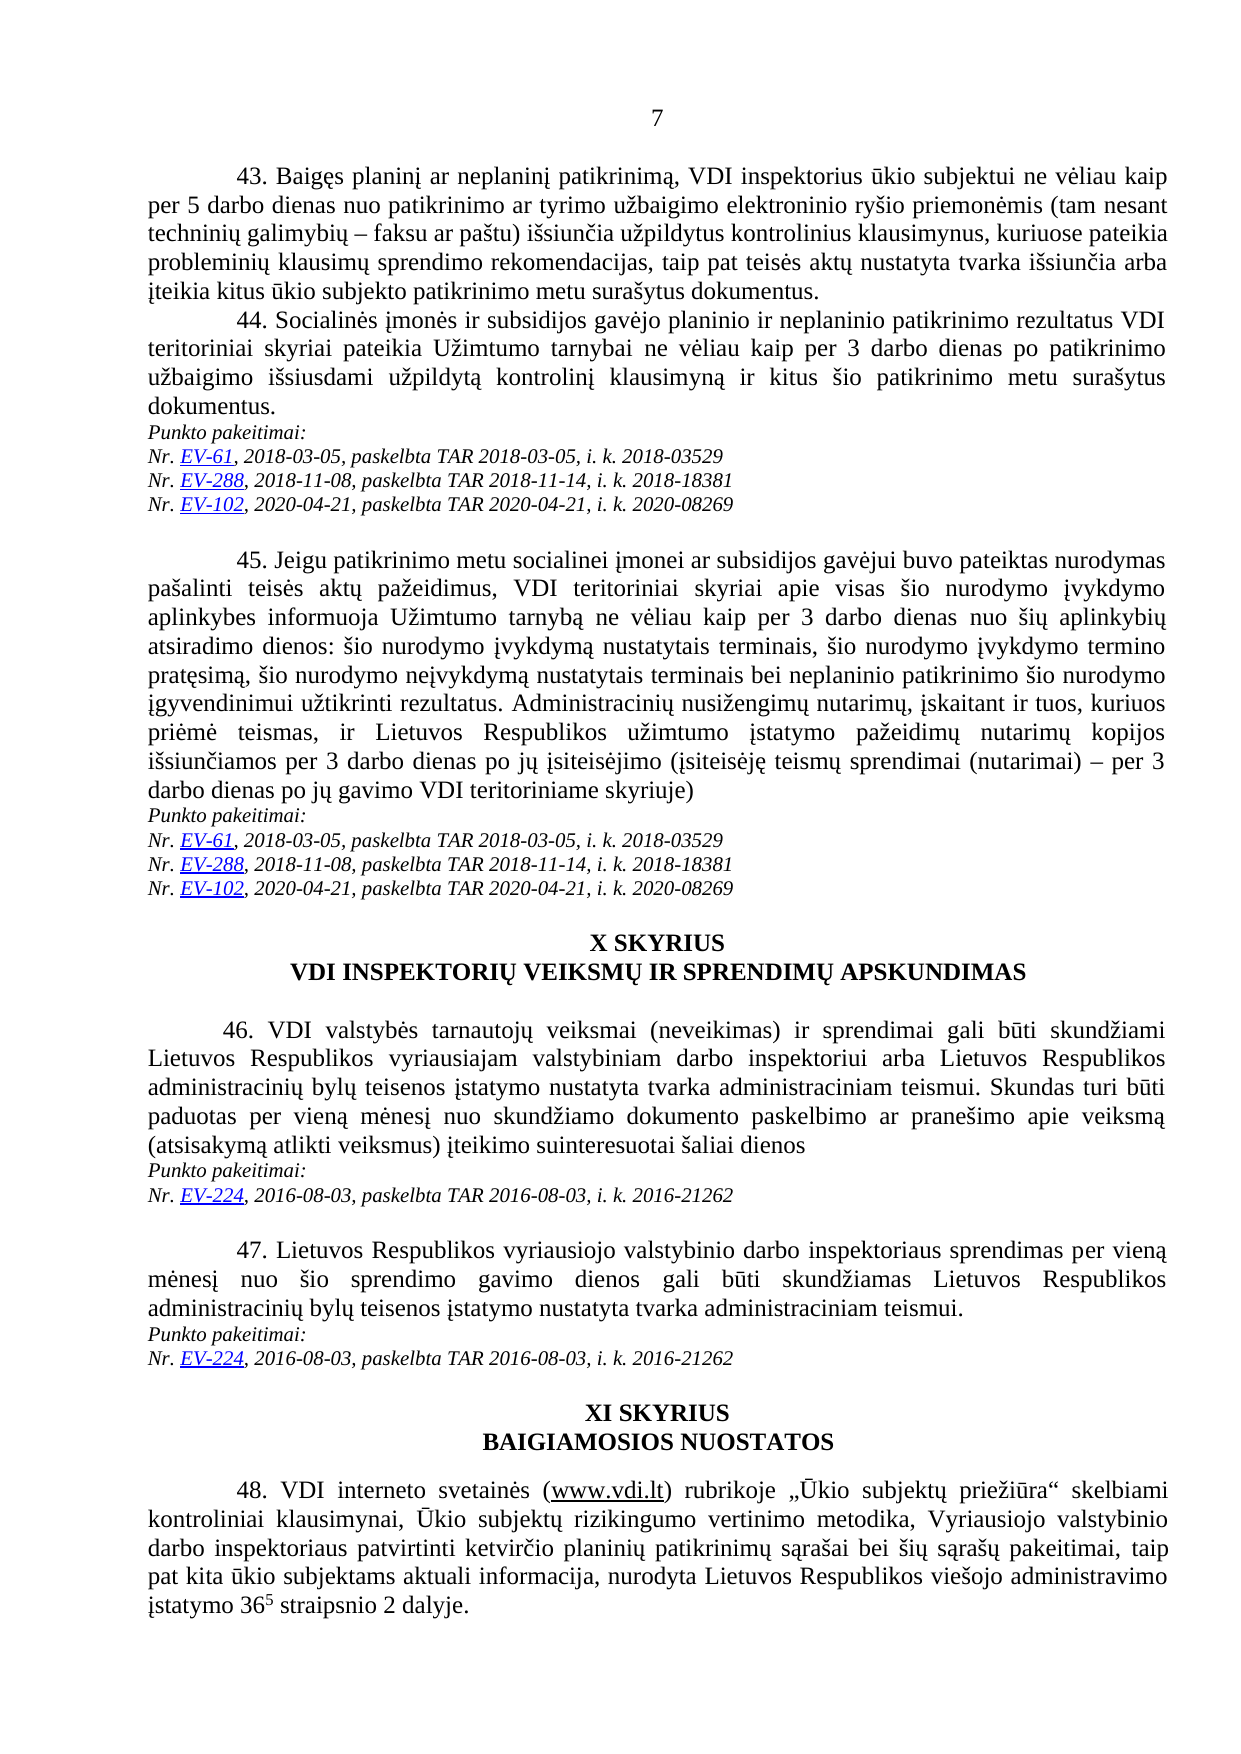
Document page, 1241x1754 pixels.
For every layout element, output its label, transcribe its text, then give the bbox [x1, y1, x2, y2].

text Punkto pakeitimai: [148, 803, 1166, 827]
text 44. Socialinės įmonės ir subsidijos gavėjo planinio ir neplaninio patikrinimo rezultatus VDI teritoriniai skyriai pateikia Užimtumo tarnybai ne vėliau kaip per 3 darbo dienas po patikrinimo užbaigimo išsiusdami užpildytą kontrolinį klausimyną ir kitus šio patikrinimo metu surašytus dokumentus. [148, 305, 1166, 420]
text Nr. EV-102, 2020-04-21, paskelbta TAR 2020-04-21, i. k. 2020-08269 [148, 876, 1166, 900]
text Nr. EV-61, 2018-03-05, paskelbta TAR 2018-03-05, i. k. 2018-03529 [148, 827, 1166, 852]
text 43. Baigęs planinį ar neplaninį patikrinimą, VDI inspektorius ūkio subjektui ne vėliau kaip per 5 darbo dienas nuo patikrinimo ar tyrimo užbaigimo elektroninio ryšio priemonėmis (tam nesant techninių galimybių – faksu ar paštu) išsiunčia užpildytus kontrolinius klausimynus, kuriuose pateikia probleminių klausimų sprendimo rekomendacijas, taip pat teisės aktų nustatyta tvarka išsiunčia arba įteikia kitus ūkio subjekto patikrinimo metu surašytus dokumentus. [148, 161, 1169, 305]
text Punkto pakeitimai: [148, 1158, 1166, 1182]
text 45. Jeigu patikrinimo metu socialinei įmonei ar subsidijos gavėjui buvo pateiktas nurodymas pašalinti teisės aktų pažeidimus, VDI teritoriniai skyriai apie visas šio nurodymo įvykdymo aplinkybes informuoja Užimtumo tarnybą ne vėliau kaip per 3 darbo dienas nuo šių aplinkybių atsiradimo dienos: šio nurodymo įvykdymą nustatytais terminais, šio nurodymo įvykdymo termino pratęsimą, šio nurodymo neįvykdymą nustatytais terminais bei neplaninio patikrinimo šio nurodymo įgyvendinimui užtikrinti rezultatus. Administracinių nusižengimų nutarimų, įskaitant ir tuos, kuriuos priėmė teismas, ir Lietuvos Respublikos užimtumo įstatymo pažeidimų nutarimų kopijos išsiunčiamos per 3 darbo dienas po jų įsiteisėjimo (įsiteisėję teismų sprendimai (nutarimai) – per 3 darbo dienas po jų gavimo VDI teritoriniame skyriuje) [148, 545, 1166, 803]
text Nr. EV-102, 2020-04-21, paskelbta TAR 2020-04-21, i. k. 2020-08269 [148, 492, 1166, 516]
text Nr. EV-288, 2018-11-08, paskelbta TAR 2018-11-14, i. k. 2018-18381 [148, 852, 1166, 876]
text Nr. EV-61, 2018-03-05, paskelbta TAR 2018-03-05, i. k. 2018-03529 [148, 444, 1166, 468]
text 48. VDI interneto svetainės (www.vdi.lt) rubrikoje „Ūkio subjektų priežiūra“ skelbiami kontroliniai klausimynai, Ūkio subjektų rizikingumo vertinimo metodika, Vyriausiojo valstybinio darbo inspektoriaus patvirtinti ketvirčio planinių patikrinimų sąrašai bei šių sąrašų pakeitimai, taip pat kita ūkio subjektams aktuali informacija, nurodyta Lietuvos Respublikos viešojo administravimo įstatymo 365 straipsnio 2 dalyje. [148, 1475, 1169, 1619]
text X SKYRIUS [148, 928, 1166, 957]
text Nr. EV-288, 2018-11-08, paskelbta TAR 2018-11-14, i. k. 2018-18381 [148, 468, 1166, 492]
text XI SKYRIUS [148, 1398, 1166, 1427]
text Nr. EV-224, 2016-08-03, paskelbta TAR 2016-08-03, i. k. 2016-21262 [148, 1182, 1166, 1207]
text VDI INSPEKTORIŲ VEIKSMŲ IR SPRENDIMŲ APSKUNDIMAS [148, 957, 1169, 986]
text BAIGIAMOSIOS NUOSTATOS [148, 1427, 1169, 1456]
text 47. Lietuvos Respublikos vyriausiojo valstybinio darbo inspektoriaus sprendimas per vieną mėnesį nuo šio sprendimo gavimo dienos gali būti skundžiamas Lietuvos Respublikos administracinių bylų teisenos įstatymo nustatyta tvarka administraciniam teismui. [148, 1235, 1166, 1322]
text Nr. EV-224, 2016-08-03, paskelbta TAR 2016-08-03, i. k. 2016-21262 [148, 1346, 1166, 1370]
text Punkto pakeitimai: [148, 420, 1166, 444]
text Punkto pakeitimai: [148, 1322, 1166, 1346]
text 46. VDI valstybės tarnautojų veiksmai (neveikimas) ir sprendimai gali būti skundžiami Lietuvos Respublikos vyriausiajam valstybiniam darbo inspektoriui arba Lietuvos Respublikos administracinių bylų teisenos įstatymo nustatyta tvarka administraciniam teismui. Skundas turi būti paduotas per vieną mėnesį nuo skundžiamo dokumento paskelbimo ar pranešimo apie veiksmą (atsisakymą atlikti veiksmus) įteikimo suinteresuotai šaliai dienos [148, 1015, 1166, 1158]
